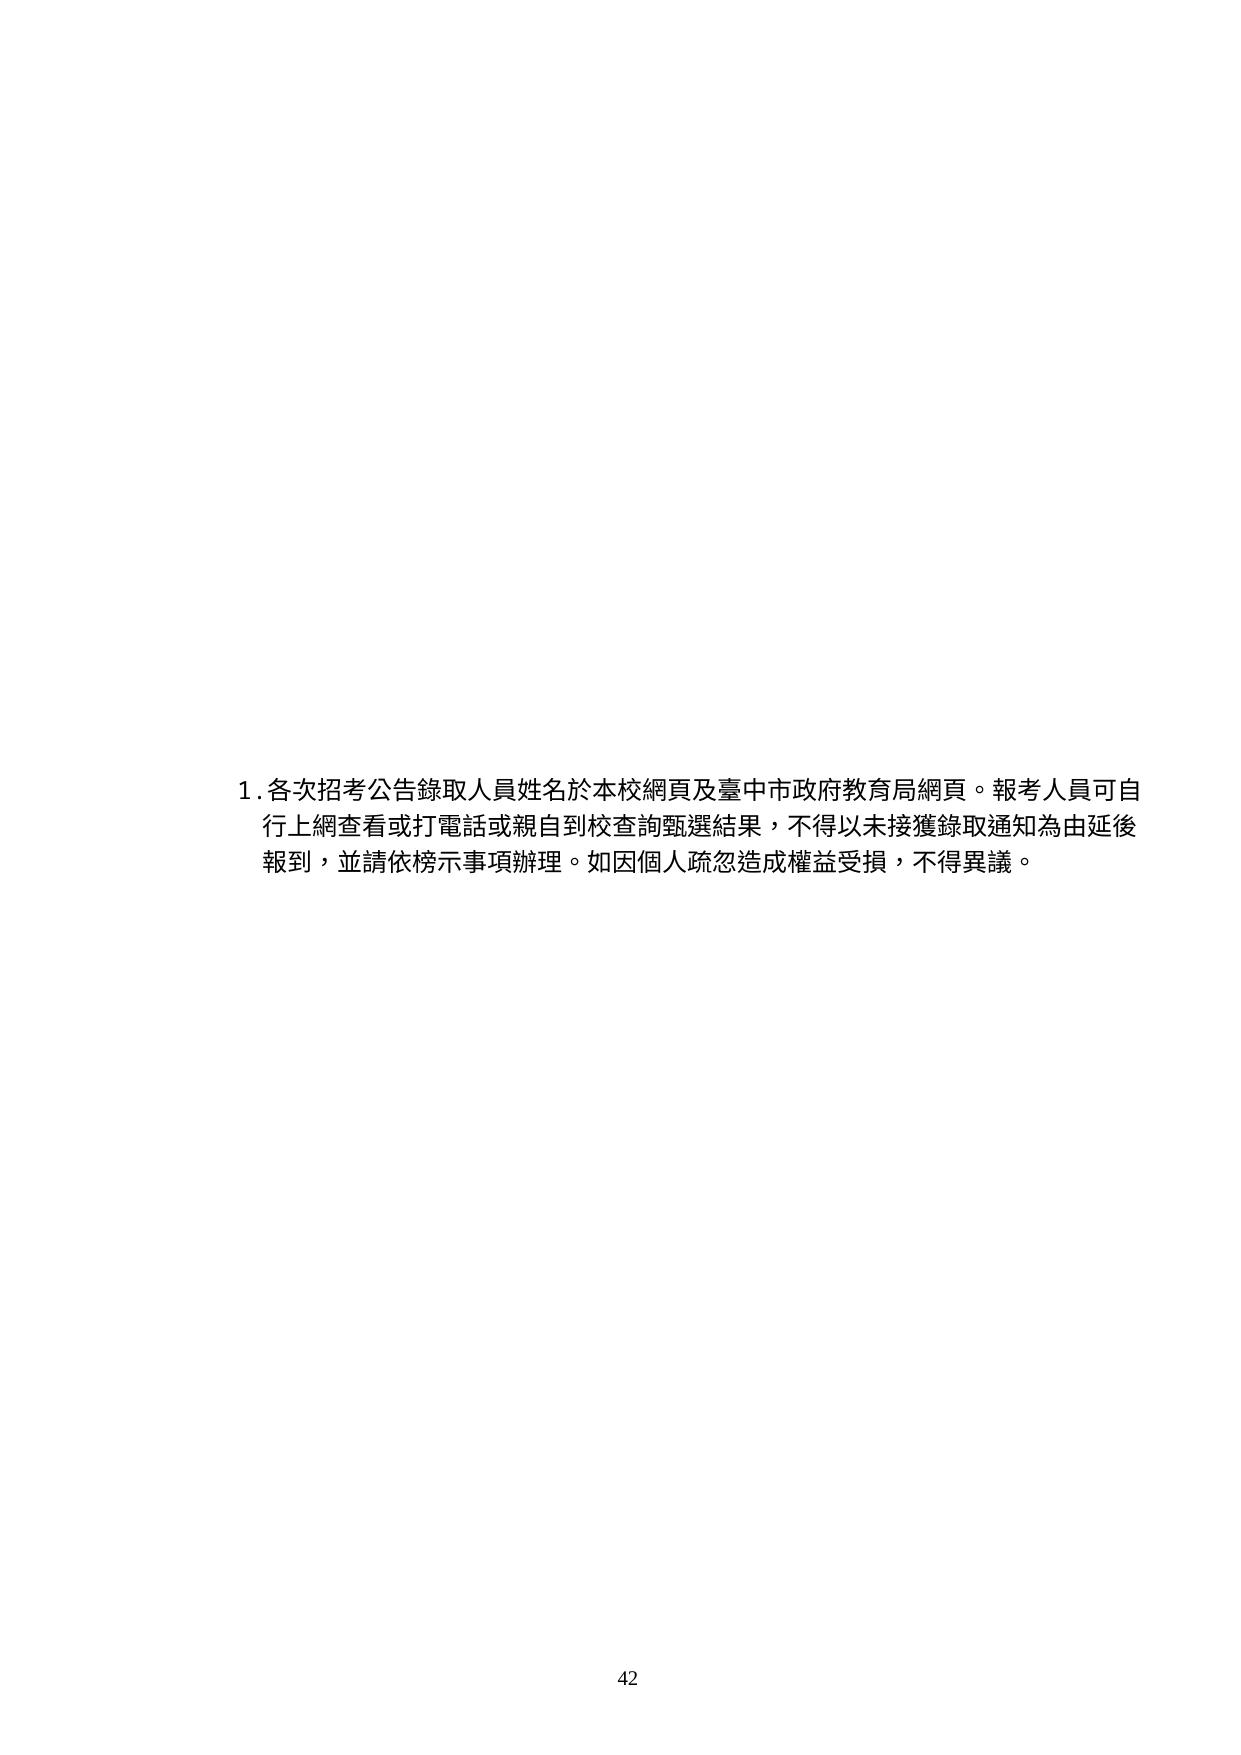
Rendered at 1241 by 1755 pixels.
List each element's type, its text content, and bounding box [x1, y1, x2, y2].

text 1.各次招考公告錄取人員姓名於本校網頁及臺中市政府教育局網頁。報考人員可自行上網查看或打電話或親自到校查詢甄選結果，不得以未接獲錄取通知為由延後報到，並請依榜示事項辦理。如因個人疏忽造成權益受損，不得異議。 [237, 770, 1152, 879]
